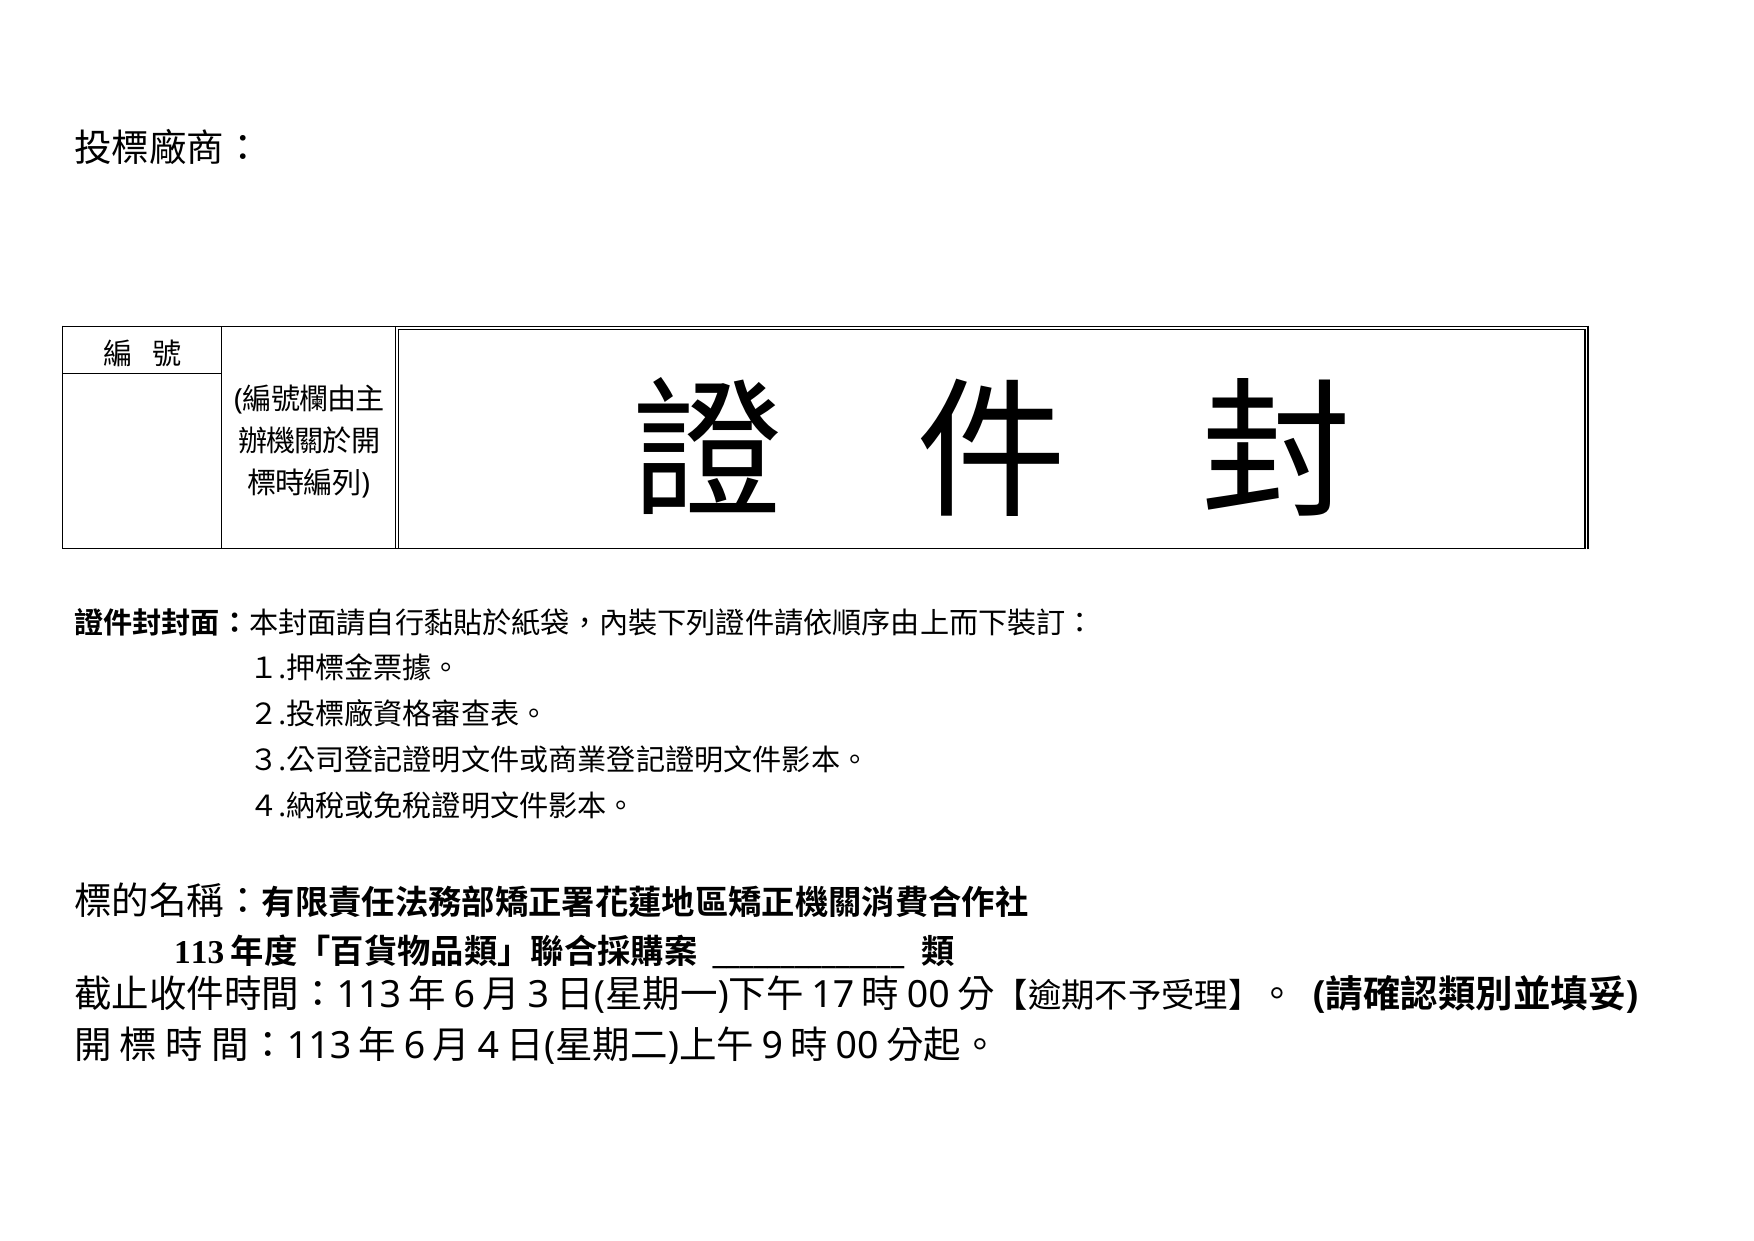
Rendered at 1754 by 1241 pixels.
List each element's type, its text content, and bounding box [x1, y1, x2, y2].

text 證件封封面：本封面請自行黏貼於紙袋，內裝下列證件請依順序由上而下裝訂： [74, 599, 1698, 642]
table_header 編 號 [63, 327, 221, 372]
text 113年度「百貨物品類」聯合採購案 ______________ 類 [74, 925, 1698, 974]
text １.押標金票據。 [74, 642, 1698, 688]
text 截止收件時間：113年6月3日(星期一)下午17時00分【逾期不予受理】。 (請確認類別並填妥) [74, 974, 1698, 1015]
text 投標廠商： [74, 118, 1698, 172]
text ３.公司登記證明文件或商業登記證明文件影本。 [74, 733, 1698, 779]
text 開 標 時 間：113年6月4日(星期二)上午9時00分起。 [74, 1015, 1698, 1070]
text 標的名稱：有限責任法務部矯正署花蓮地區矯正機關消費合作社 [74, 871, 1698, 925]
table_cell [63, 374, 221, 547]
text ４.納稅或免稅證明文件影本。 [74, 779, 1698, 825]
table_header 證 件 封 [399, 330, 1584, 547]
table_header (編號欄由主辦機關於開標時編列) [222, 327, 395, 547]
text ２.投標廠資格審查表。 [74, 688, 1698, 733]
